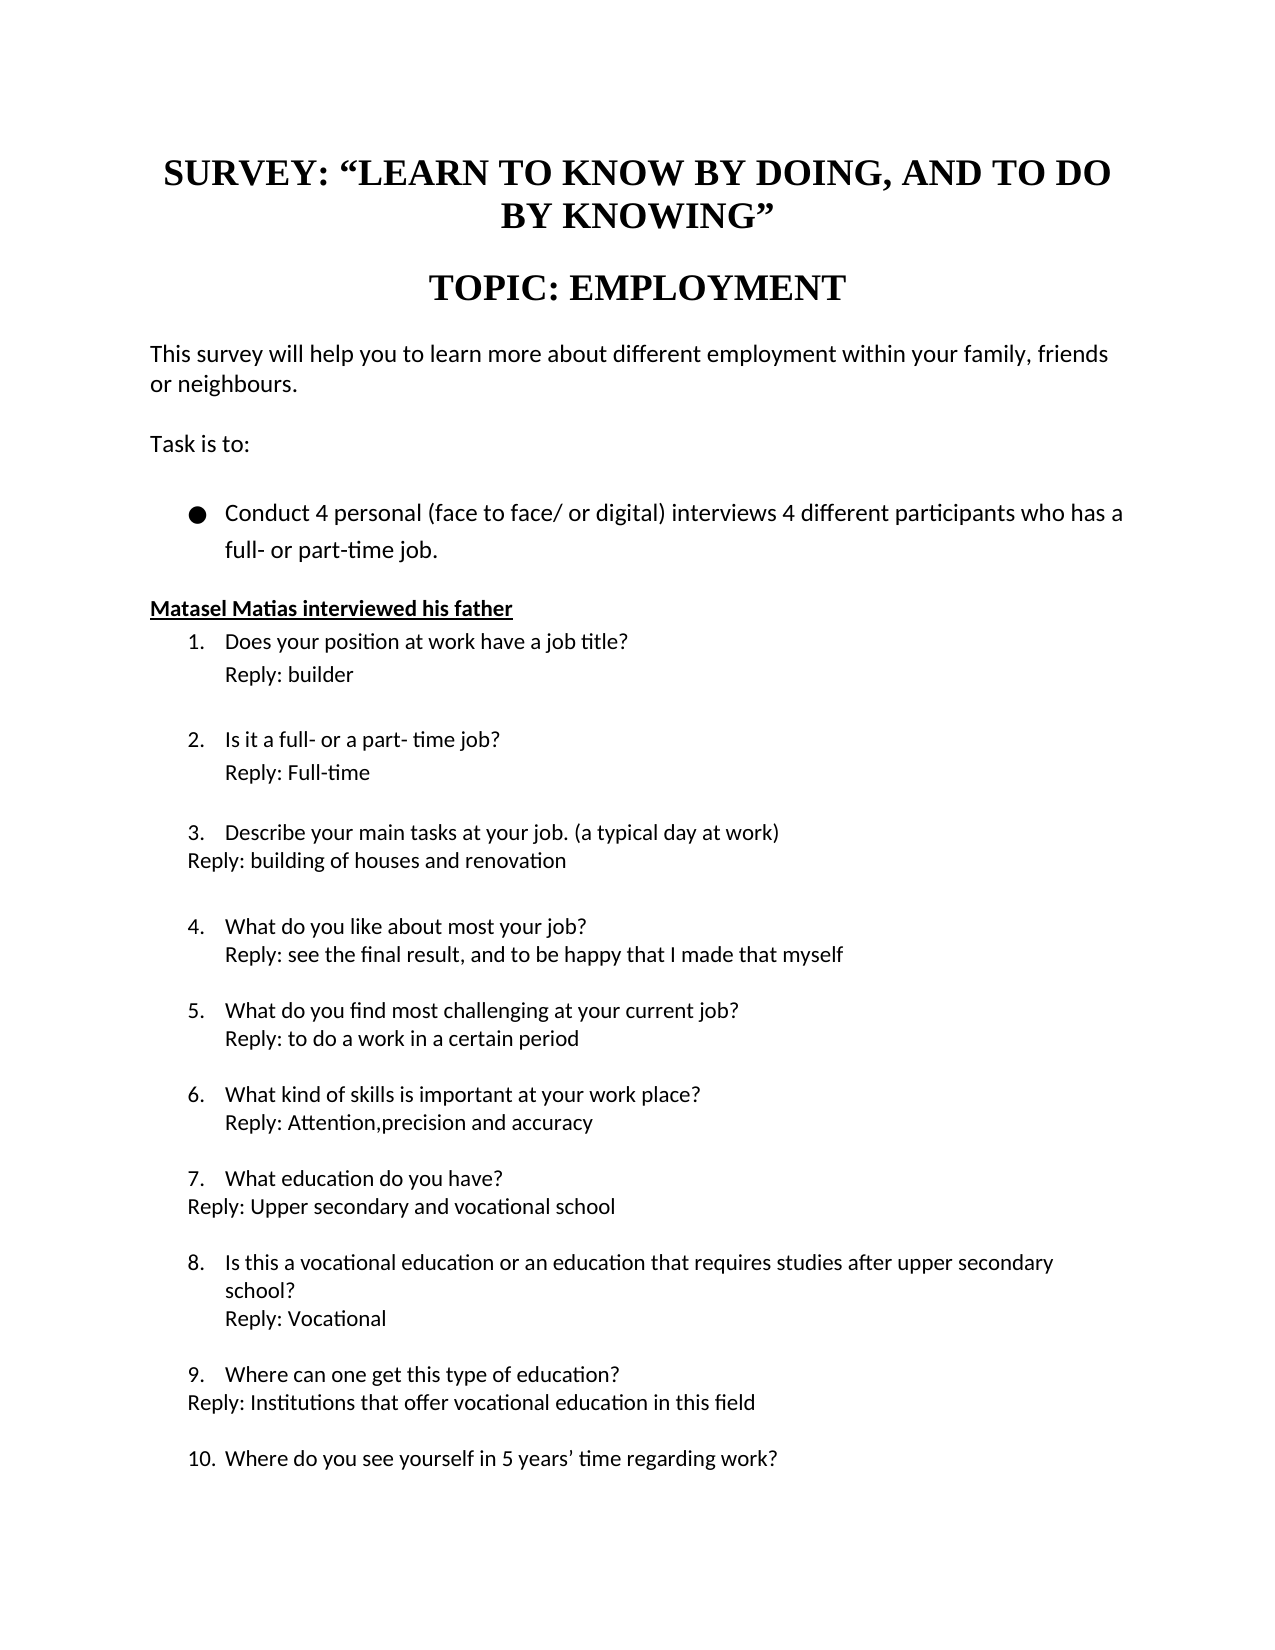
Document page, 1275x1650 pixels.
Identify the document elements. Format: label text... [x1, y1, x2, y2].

text SURVEY: “LEARN TO KNOW BY DOING, AND TO DO BY KNOWING” [150, 150, 1125, 236]
text Reply: Upper secondary and vocational school [187, 1192, 1125, 1220]
list Does your position at work have a job title? [187, 627, 1125, 655]
text Reply: Institutions that offer vocational education in this field [187, 1388, 1125, 1416]
list What do you find most challenging at your current job? [187, 996, 1125, 1024]
text Matasel Matias interviewed his father [150, 594, 1125, 622]
text Reply: see the final result, and to be happy that I made that myself [225, 940, 1125, 968]
text TOPIC: EMPLOYMENT [150, 265, 1125, 308]
list What education do you have? [187, 1164, 1125, 1192]
text Reply: to do a work in a certain period [225, 1024, 1125, 1052]
text This survey will help you to learn more about different employment within your family, friends or neighbours. [150, 338, 1125, 399]
list Conduct 4 personal (face to face/ or digital) interviews 4 different participants who has a full- or part-time job. [187, 488, 1125, 565]
text Reply: Vocational [150, 1304, 1125, 1332]
list What do you like about most your job? [187, 912, 1125, 940]
text Reply: Full-time [225, 758, 1125, 786]
text Task is to: [150, 428, 1125, 458]
list Where can one get this type of education? [187, 1360, 1125, 1388]
text Reply: building of houses and renovation [187, 847, 1125, 874]
text Reply: builder [225, 660, 1125, 688]
list What kind of skills is important at your work place? [187, 1080, 1125, 1108]
list Is it a full- or a part- time job? [187, 725, 1125, 753]
list Is this a vocational education or an education that requires studies after upper secondary school? [187, 1248, 1125, 1304]
list Where do you see yourself in 5 years’ time regarding work? [187, 1444, 1125, 1472]
list Describe your main tasks at your job. (a typical day at work) [187, 818, 1125, 847]
text Reply: Attention,precision and accuracy [225, 1108, 1125, 1136]
